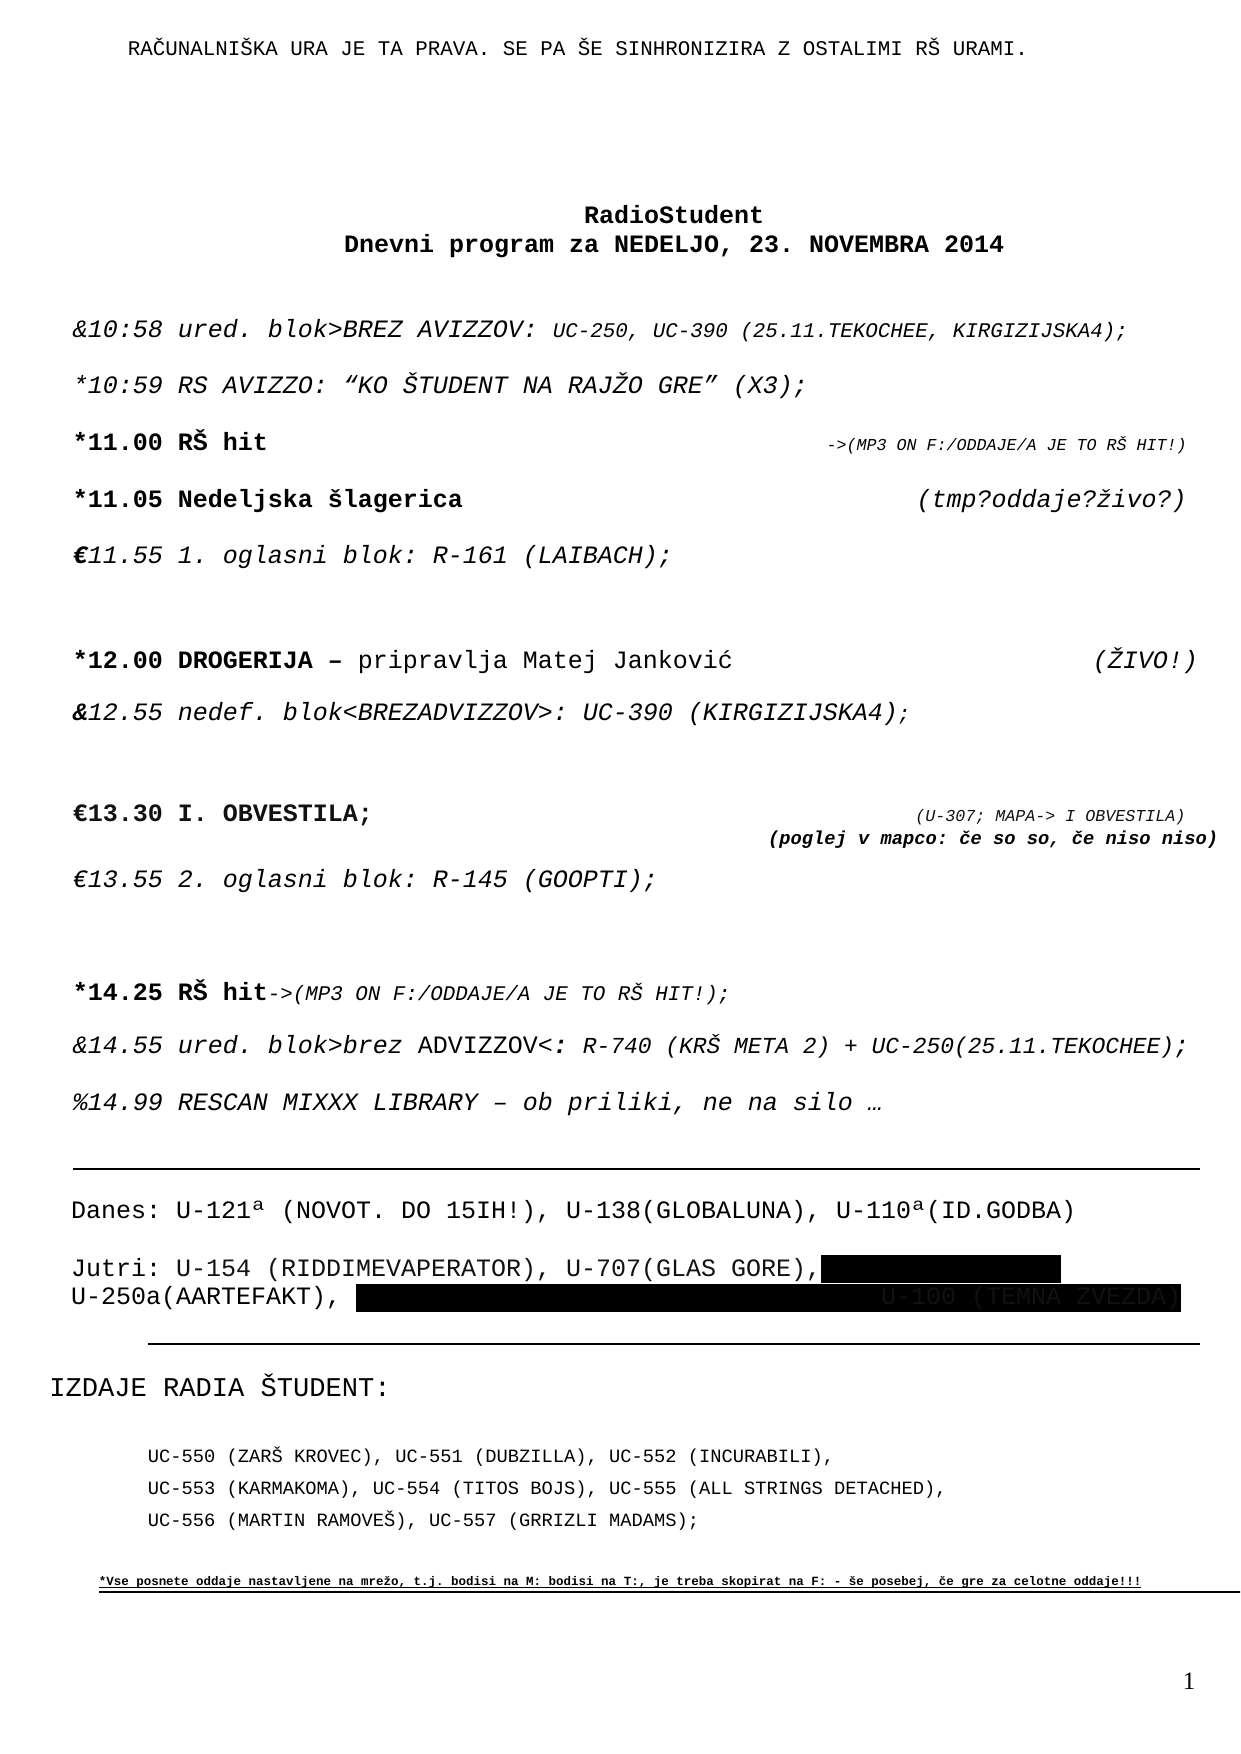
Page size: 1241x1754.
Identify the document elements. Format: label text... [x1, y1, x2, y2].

text UC-556 (MARTIN RAMOVEŠ), UC-557 (GRRIZLI MADAMS); [148, 1511, 1200, 1532]
text *11.00 RŠ hit ->(MP3 ON F:/ODDAJE/A JE TO RŠ HIT!) [73, 429, 1200, 458]
text IZDAJE RADIA ŠTUDENT: [49, 1373, 1240, 1404]
text Dnevni program za NEDELJO, 23. NOVEMBRA 2014 [148, 231, 1200, 259]
text *12.00 DROGERIJA – pripravlja Matej Janković (ŽIVO!) [73, 648, 1200, 676]
text &10:58 ured. blok>BREZ AVIZZOV: UC-250, UC-390 (25.11.TEKOCHEE, KIRGIZIJSKA4); [73, 316, 1240, 344]
text (poglej v mapco: če so so, če niso niso) [88, 828, 1218, 850]
text UC-550 (ZARŠ KROVEC), UC-551 (DUBZILLA), UC-552 (INCURABILI), [148, 1447, 1200, 1468]
text €13.30 I. OBVESTILA; (U-307; MAPA-> I OBVESTILA) [73, 800, 1200, 828]
text RAČUNALNIŠKA URA JE TA PRAVA. SE PA ŠE SINHRONIZIRA Z OSTALIMI RŠ URAMI. [128, 37, 1240, 61]
text €13.55 2. oglasni blok: R-145 (GOOPTI); [73, 866, 1200, 894]
text RadioStudent [148, 203, 1200, 231]
text U-250a(AARTEFAKT), U-245 (ZID NAPOVED), U-585(RADAR), U-100 (TEMNA ZVEZDA) [71, 1283, 1194, 1312]
text *10:59 RS AVIZZO: “KO ŠTUDENT NA RAJŽO GRE” (X3); [73, 373, 1200, 401]
text *14.25 RŠ hit->(MP3 ON F:/ODDAJE/A JE TO RŠ HIT!); [73, 980, 1200, 1008]
text *11.05 Nedeljska šlagerica (tmp?oddaje?živo?) [73, 486, 1200, 514]
text Danes: U-121ª (NOVOT. DO 15IH!), U-138(GLOBALUNA), U-110ª(ID.GODBA) [71, 1198, 1200, 1226]
text €11.55 1. oglasni blok: R-161 (LAIBACH); [73, 543, 1200, 571]
text UC-553 (KARMAKOMA), UC-554 (TITOS BOJS), UC-555 (ALL STRINGS DETACHED), [148, 1479, 1200, 1500]
text *Vse posnete oddaje nastavljene na mrežo, t.j. bodisi na M: bodisi na T:, je treba skopirat na F: - še posebej, če gre za celotne oddaje!!! [98, 1575, 1240, 1593]
text Jutri: U-154 (RIDDIMEVAPERATOR), U-707(GLAS GORE), U-273(OTITIS), [71, 1255, 1194, 1283]
text &14.55 ured. blok>brez ADVIZZOV<: R-740 (KRŠ META 2) + UC-250(25.11.TEKOCHEE); [73, 1032, 1200, 1061]
text %14.99 RESCAN MIXXX LIBRARY – ob priliki, ne na silo … [73, 1089, 1200, 1117]
text &12.55 nedef. blok<BREZADVIZZOV>: UC-390 (KIRGIZIJSKA4); [73, 700, 1200, 728]
